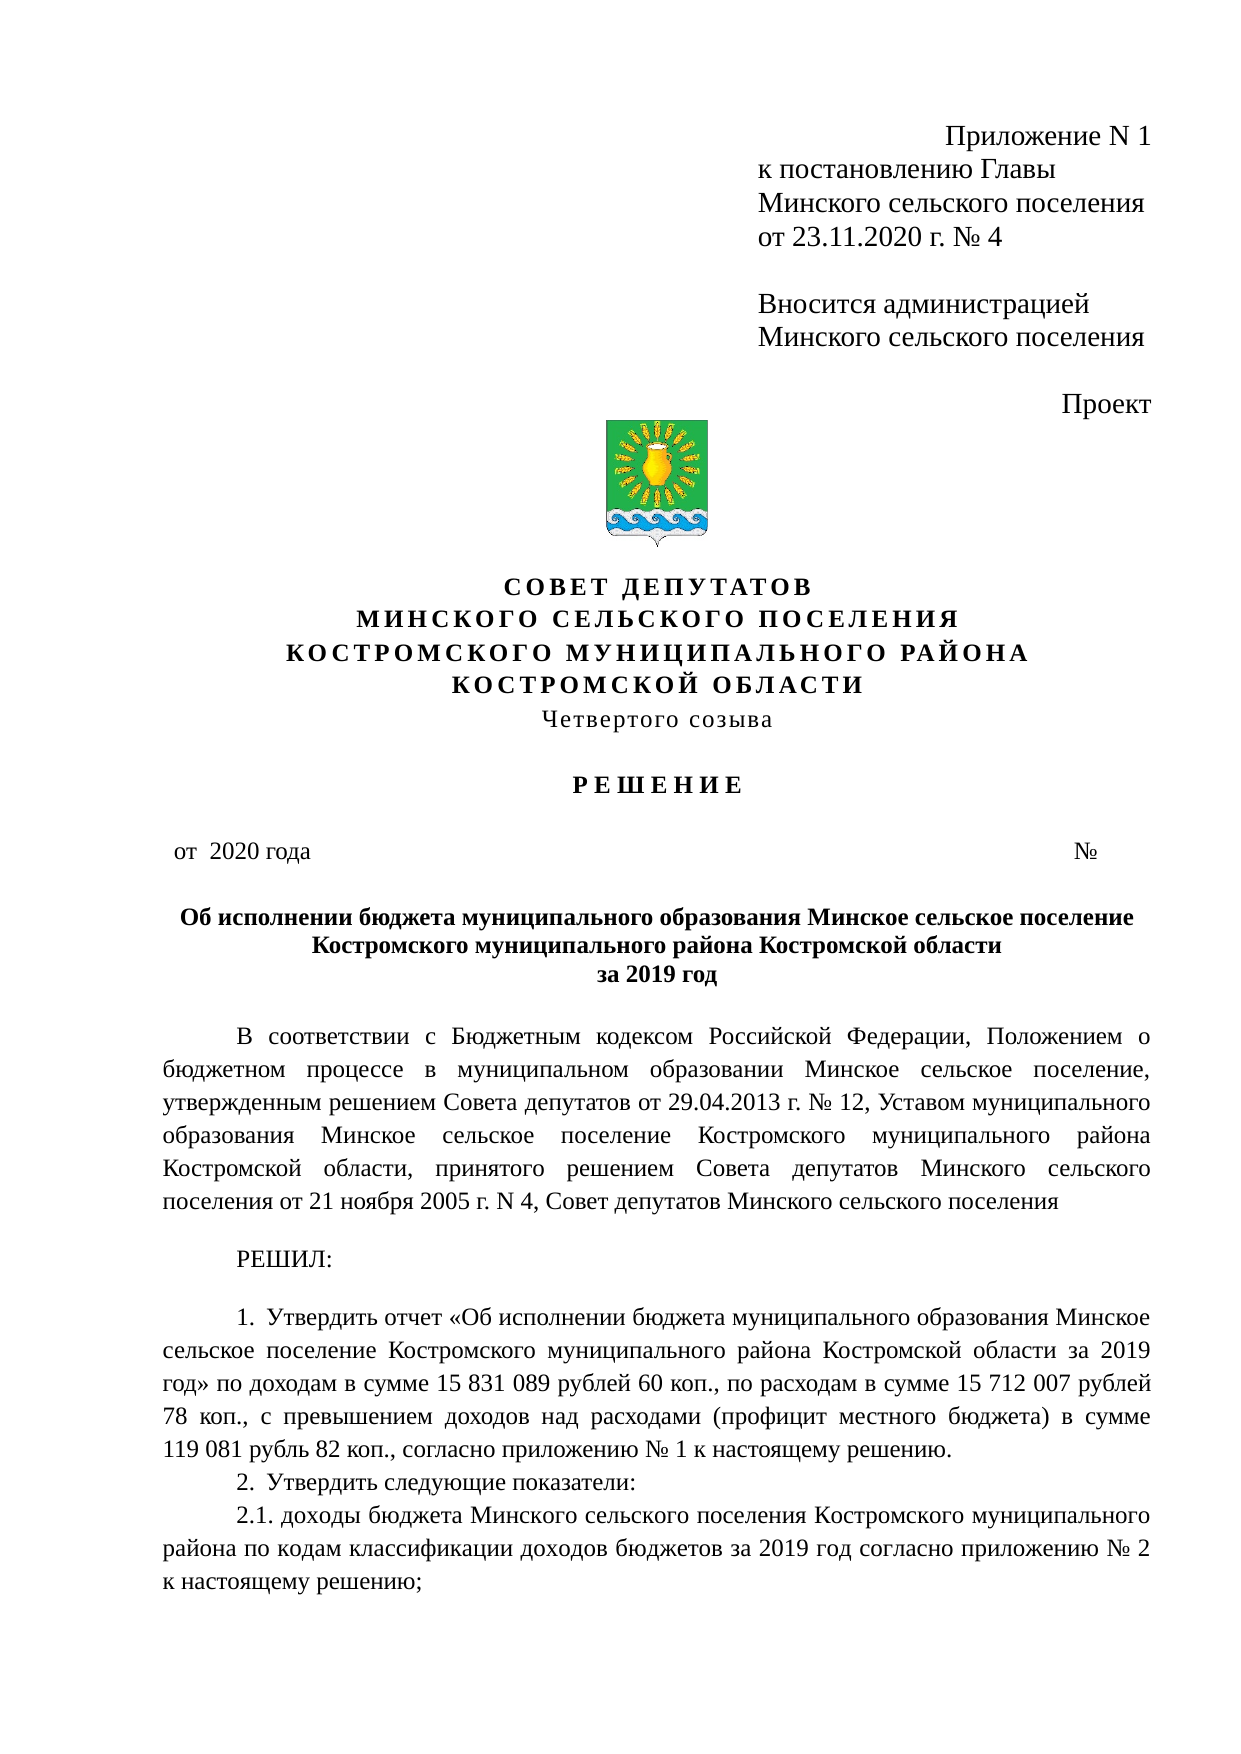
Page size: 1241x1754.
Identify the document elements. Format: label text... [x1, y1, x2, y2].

text к постановлению Главы Минского сельского поселения от 23.11.2020 г. № 4 [758, 152, 1151, 252]
text Проект [758, 386, 1151, 420]
list Утвердить отчет «Об исполнении бюджета муниципального образования Минское сельское поселение Костромского муниципального района Костромской области за 2019 год» по доходам в сумме 15 831 089 рублей 60 коп., по расходам в сумме 15 712 007 рублей 78 коп., с превышением доходов над расходами (профицит местного бюджета) в сумме 119 081 рубль 82 коп., согласно приложению № 1 к настоящему решению. [162, 1302, 1151, 1463]
text РЕШИЛ: [162, 1244, 1151, 1273]
text 2.1. доходы бюджета Минского сельского поселения Костромского муниципального района по кодам классификации доходов бюджетов за 2019 год согласно приложению № 2 к настоящему решению; [162, 1500, 1151, 1595]
text КОСТРОМСКОГО МУНИЦИПАЛЬНОГО РАЙОНА [162, 638, 1151, 666]
text МИНСКОГО СЕЛЬСКОГО ПОСЕЛЕНИЯ [162, 604, 1151, 633]
text В соответствии с Бюджетным кодексом Российской Федерации, Положением о бюджетном процессе в муниципальном образовании Минское сельское поселение, утвержденным решением Совета депутатов от 29.04.2013 г. № 12, Уставом муниципального образования Минское сельское поселение Костромского муниципального района Костромской области, принятого решением Совета депутатов Минского сельского поселения от 21 ноября 2005 г. N 4, Совет депутатов Минского сельского поселения [162, 1021, 1151, 1215]
text Вносится администрацией Минского сельского поселения [758, 286, 1151, 353]
table_header № [837, 836, 1174, 869]
table_header [500, 836, 837, 869]
text за 2019 год [162, 959, 1151, 988]
text Об исполнении бюджета муниципального образования Минское сельское поселение Костромского муниципального района Костромской области [162, 902, 1151, 959]
text РЕШЕНИЕ [162, 770, 1151, 798]
text Четвертого созыва [162, 704, 1151, 732]
text СОВЕТ ДЕПУТАТОВ [162, 572, 1151, 600]
list Утвердить следующие показатели: [162, 1467, 1151, 1496]
text Приложение N 1 [758, 118, 1151, 152]
text КОСТРОМСКОЙ ОБЛАСТИ [162, 671, 1151, 699]
table_header от 2020 года [163, 836, 499, 869]
